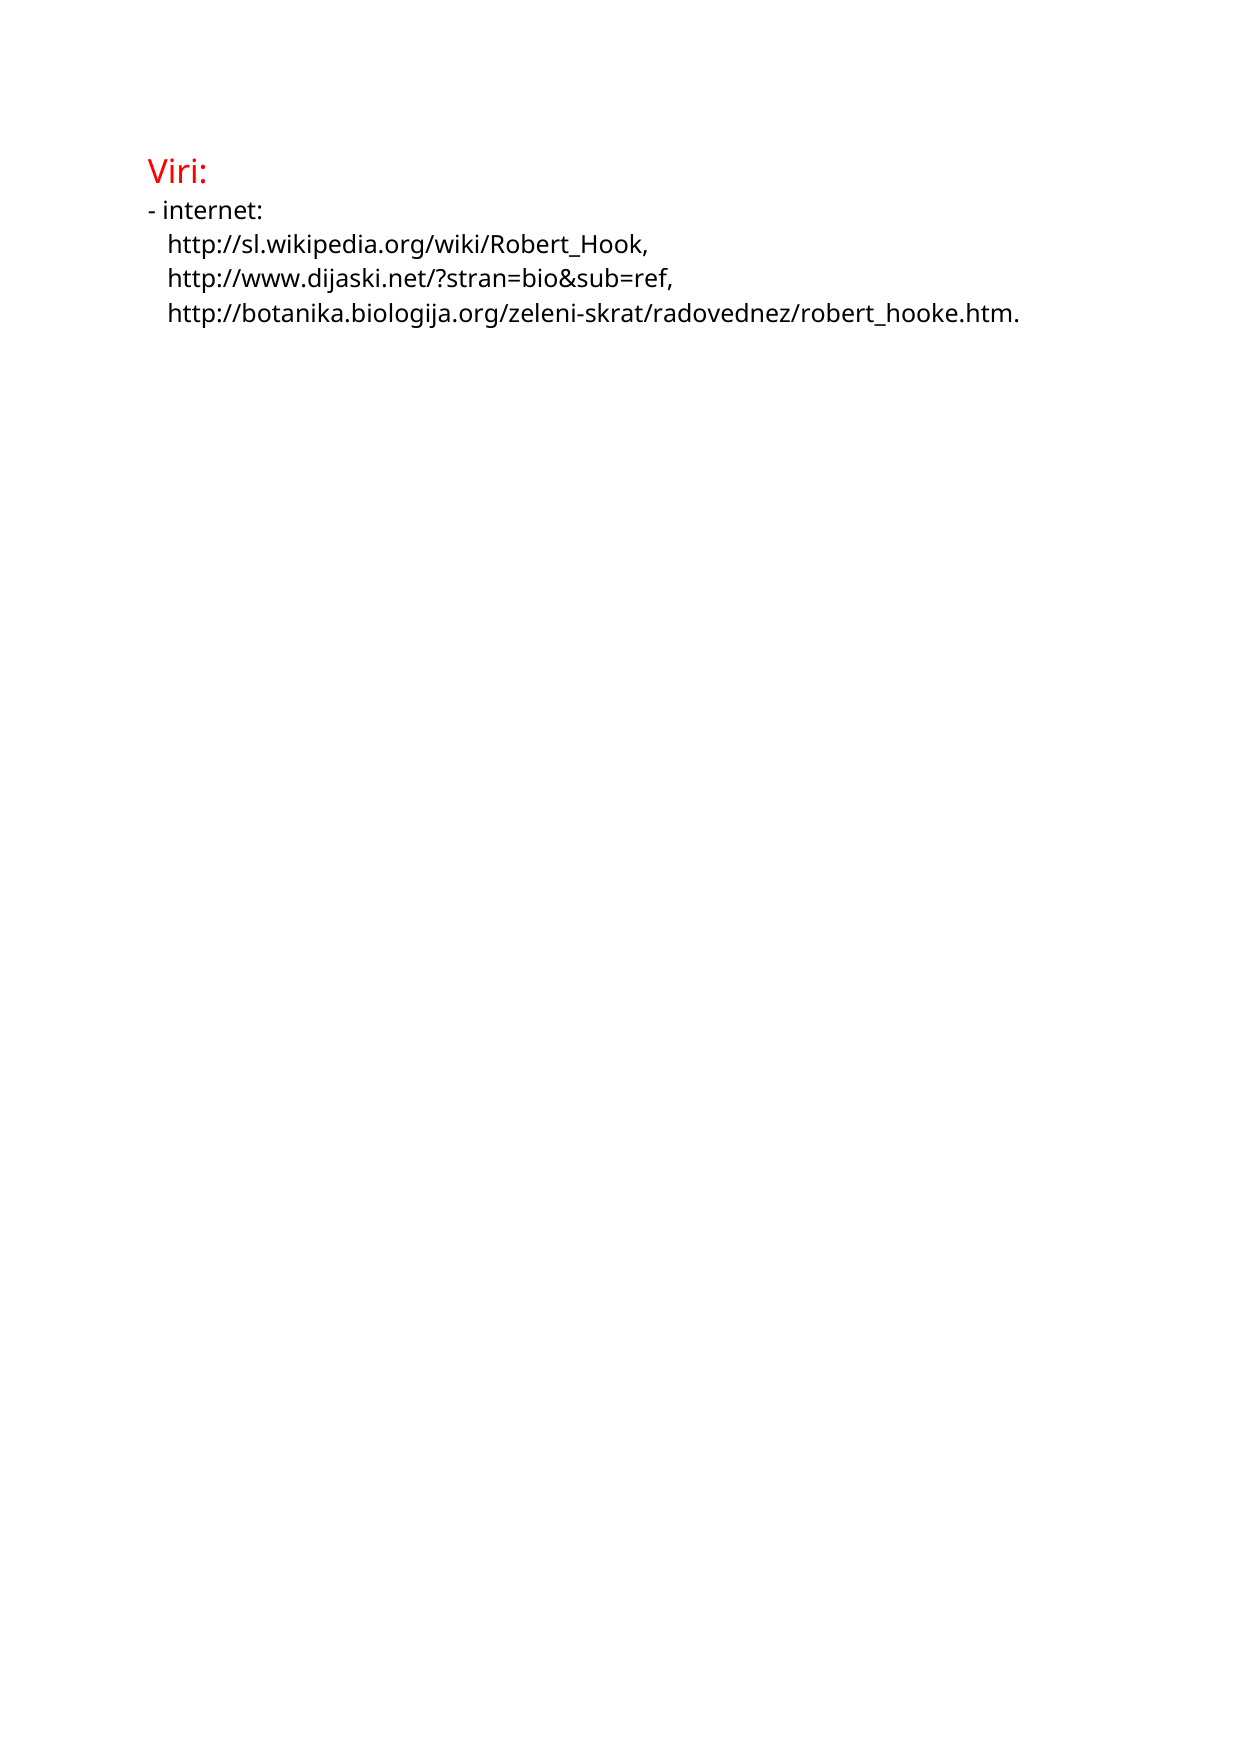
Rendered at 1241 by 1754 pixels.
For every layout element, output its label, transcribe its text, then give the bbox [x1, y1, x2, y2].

text http://sl.wikipedia.org/wiki/Robert_Hook, [148, 227, 1093, 261]
text Viri: [148, 148, 1093, 193]
text - internet: [148, 193, 1093, 227]
text http://www.dijaski.net/?stran=bio&sub=ref, [148, 261, 1093, 295]
text http://botanika.biologija.org/zeleni-skrat/radovednez/robert_hooke.htm. [148, 295, 1093, 329]
